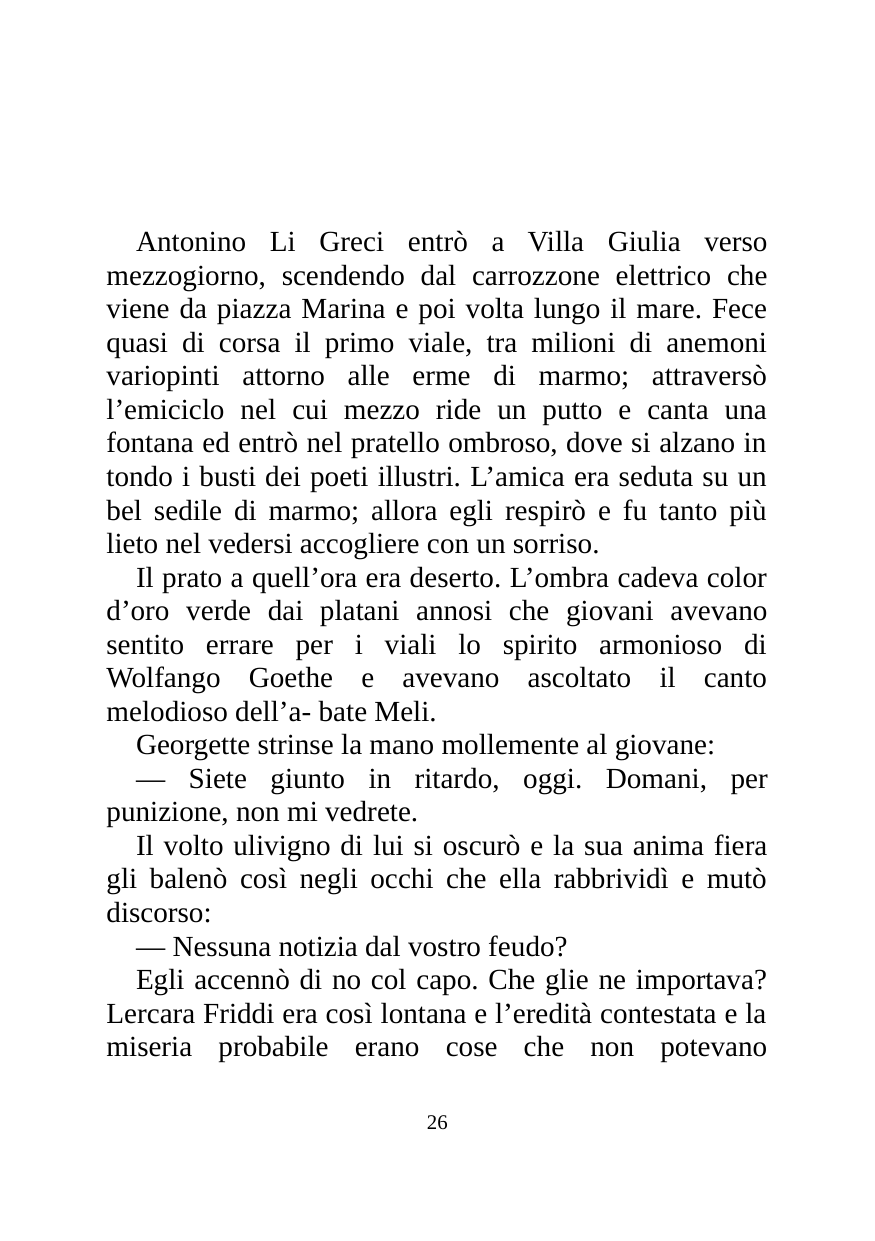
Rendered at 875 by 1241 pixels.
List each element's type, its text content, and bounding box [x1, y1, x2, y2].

text Georgette strinse la mano mollemente al giovane: [106, 727, 768, 761]
text Il prato a quell’ora era deserto. L’ombra cadeva color d’oro verde dai platani annosi che giovani avevano sentito errare per i viali lo spirito armonioso di Wolfango Goethe e avevano ascoltato il canto melodioso dell’a- bate Meli. [106, 560, 768, 727]
text Antonino Li Greci entrò a Villa Giulia verso mezzogiorno, scendendo dal carrozzone elettrico che viene da piazza Marina e poi volta lungo il mare. Fece quasi di corsa il primo viale, tra milioni di anemoni variopinti attorno alle erme di marmo; attraversò l’emiciclo nel cui mezzo ride un putto e canta una fontana ed entrò nel pratello ombroso, dove si alzano in tondo i busti dei poeti illustri. L’amica era seduta su un bel sedile di marmo; allora egli respirò e fu tanto più lieto nel vedersi accogliere con un sorriso. [106, 224, 768, 560]
text — Siete giunto in ritardo, oggi. Domani, per punizione, non mi vedrete. [106, 761, 768, 828]
text Egli accennò di no col capo. Che glie ne importava? Lercara Friddi era così lontana e l’eredità contestata e la miseria probabile erano cose che non potevano [106, 962, 768, 1063]
text Il volto ulivigno di lui si oscurò e la sua anima fiera gli balenò così negli occhi che ella rabbrividì e mutò discorso: [106, 828, 768, 929]
text — Nessuna notizia dal vostro feudo? [106, 929, 768, 962]
